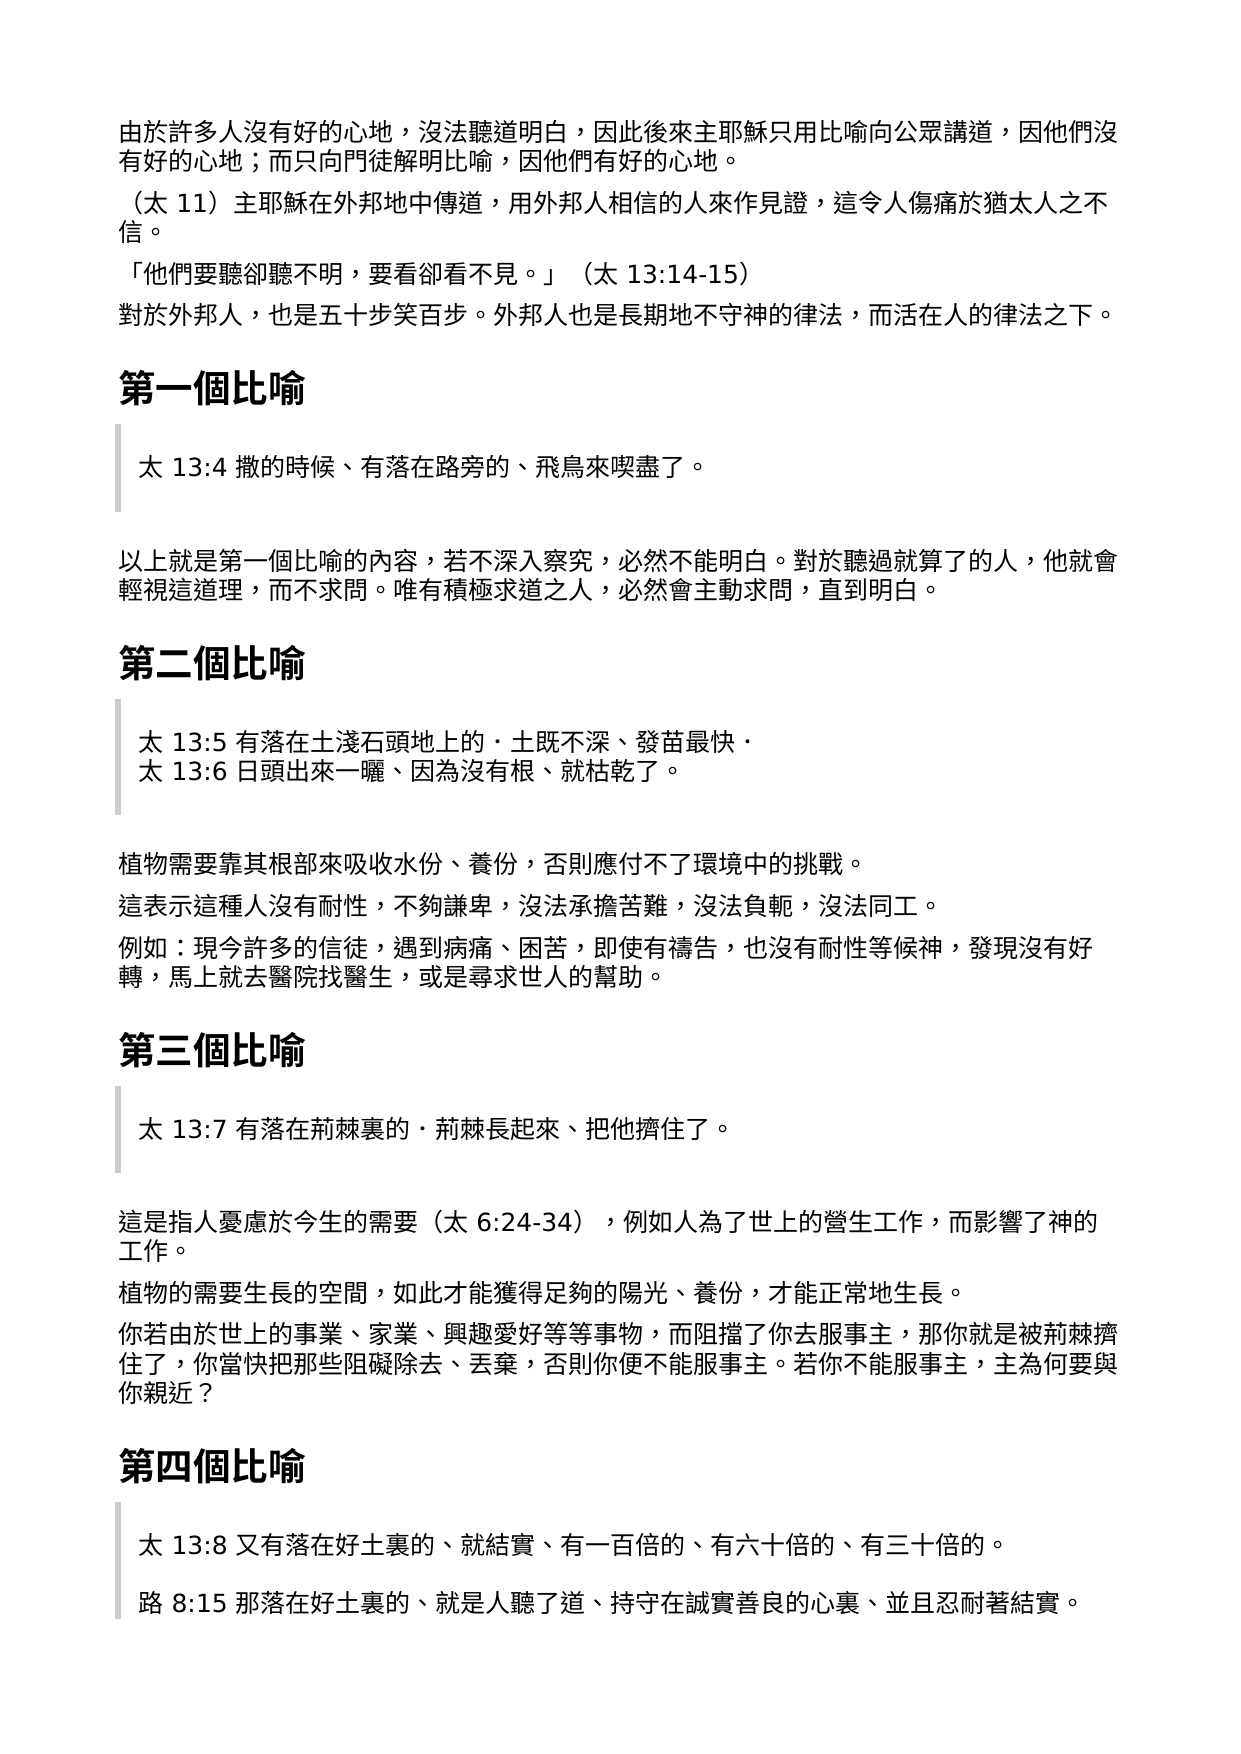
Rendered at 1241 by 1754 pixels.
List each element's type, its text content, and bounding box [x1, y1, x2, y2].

subtitle 第三個比喻 [118, 1029, 1122, 1073]
text 對於外邦人，也是五十步笑百步。外邦人也是長期地不守神的律法，而活在人的律法之下。 [118, 301, 1122, 331]
text 「他們要聽卻聽不明，要看卻看不見。」（太 13:14-15） [118, 260, 1122, 289]
text 這表示這種人沒有耐性，不夠謙卑，沒法承擔苦難，沒法負軛，沒法同工。 [118, 892, 1122, 921]
text 這是指人憂慮於今生的需要（太 6:24-34），例如人為了世上的營生工作，而影響了神的工作。 [118, 1208, 1122, 1267]
text 由於許多人沒有好的心地，沒法聽道明白，因此後來主耶穌只用比喻向公眾講道，因他們沒有好的心地；而只向門徒解明比喻，因他們有好的心地。 [118, 118, 1122, 176]
table_header 太 13:4 撒的時候、有落在路旁的、飛鳥來喫盡了。 [121, 424, 1122, 512]
text 例如：現今許多的信徒，遇到病痛、困苦，即使有禱告，也沒有耐性等候神，發現沒有好轉，馬上就去醫院找醫生，或是尋求世人的幫助。 [118, 934, 1122, 992]
table_header 太 13:7 有落在荊棘裏的．荊棘長起來、把他擠住了。 [121, 1086, 1122, 1173]
table_header 太 13:5 有落在土淺石頭地上的．土既不深、發苗最快． 太 13:6 日頭出來一曬、因為沒有根、就枯乾了。 [121, 699, 1122, 815]
text 植物的需要生長的空間，如此才能獲得足夠的陽光、養份，才能正常地生長。 [118, 1279, 1122, 1308]
text 植物需要靠其根部來吸收水份、養份，否則應付不了環境中的挑戰。 [118, 850, 1122, 879]
text （太 11）主耶穌在外邦地中傳道，用外邦人相信的人來作見證，這令人傷痛於猶太人之不信。 [118, 189, 1122, 247]
subtitle 第四個比喻 [118, 1446, 1122, 1489]
text 以上就是第一個比喻的內容，若不深入察究，必然不能明白。對於聽過就算了的人，他就會輕視這道理，而不求問。唯有積極求道之人，必然會主動求問，直到明白。 [118, 547, 1122, 605]
table_header 太 13:8 又有落在好土裏的、就結實、有一百倍的、有六十倍的、有三十倍的。 路 8:15 那落在好土裏的、就是人聽了道、持守在誠實善良的心裏、並且忍耐著結實。 [121, 1502, 1122, 1618]
subtitle 第二個比喻 [118, 643, 1122, 686]
subtitle 第一個比喻 [118, 368, 1122, 412]
text 你若由於世上的事業、家業、興趣愛好等等事物，而阻擋了你去服事主，那你就是被荊棘擠住了，你當快把那些阻礙除去、丟棄，否則你便不能服事主。若你不能服事主，主為何要與你親近？ [118, 1321, 1122, 1408]
